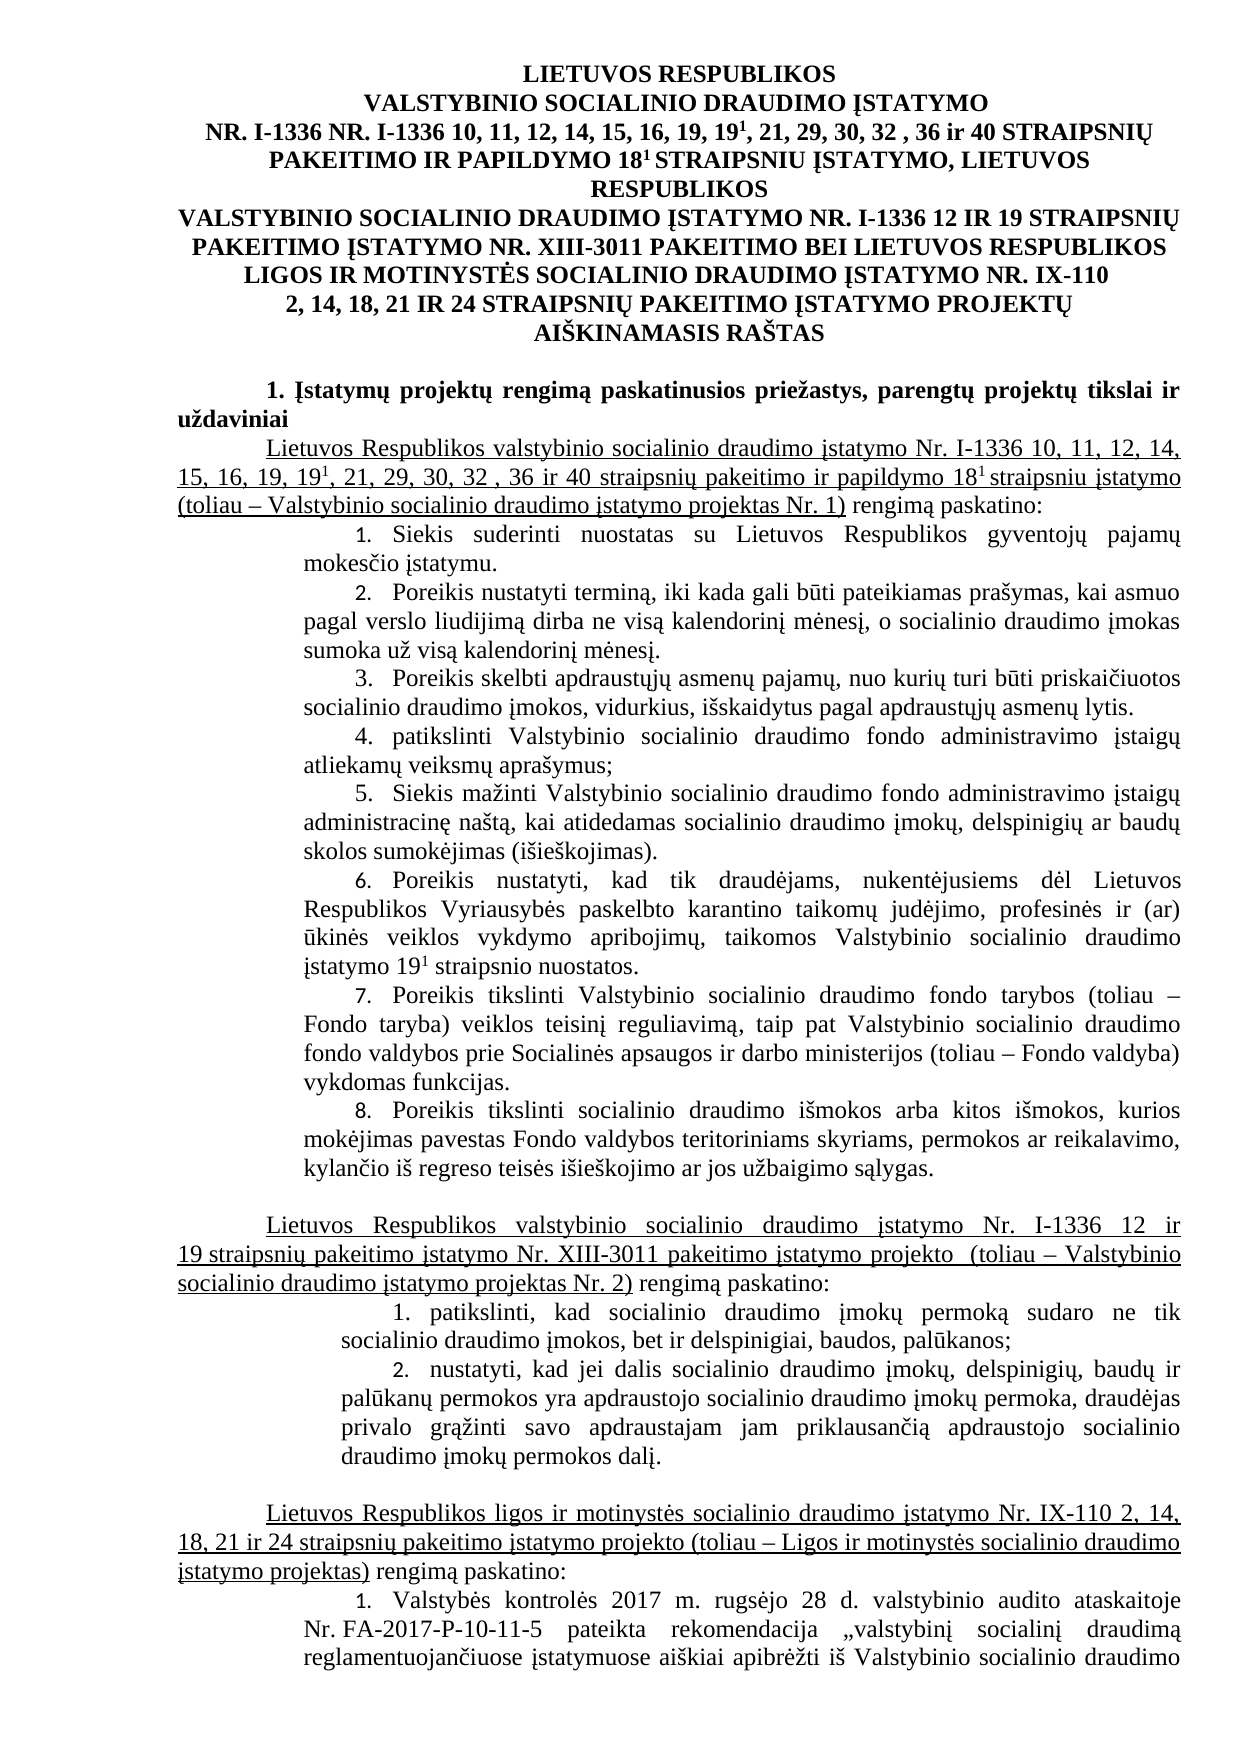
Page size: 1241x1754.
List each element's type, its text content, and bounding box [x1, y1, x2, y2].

list Valstybės kontrolės 2017 m. rugsėjo 28 d. valstybinio audito ataskaitoje Nr. FA-2017-P-10-11-5 pateikta rekomendacija „valstybinį socialinį draudimą reglamentuojančiuose įstatymuose aiškiai apibrėžti iš Valstybinio socialinio draudimo [266, 1585, 1181, 1671]
text Lietuvos Respublikos ligos ir motinystės socialinio draudimo įstatymo Nr. IX-110 2, 14, 18, 21 ir 24 straipsnių pakeitimo įstatymo projekto (toliau – Ligos ir motinystės socialinio draudimo [177, 1498, 1181, 1552]
list Poreikis tikslinti socialinio draudimo išmokos arba kitos išmokos, kurios mokėjimas pavestas Fondo valdybos teritoriniams skyriams, permokos ar reikalavimo, kylančio iš regreso teisės išieškojimo ar jos užbaigimo sąlygas. [266, 1095, 1181, 1182]
text 1. Įstatymų projektų rengimą paskatinusios priežastys, parengtų projektų tikslai ir uždaviniai [177, 375, 1181, 433]
text Lietuvos Respublikos valstybinio socialinio draudimo įstatymo Nr. I-1336 12 ir 19 straipsnių pakeitimo įstatymo Nr. XIII-3011 pakeitimo įstatymo projekto (toliau – Valstybinio [177, 1211, 1181, 1264]
list Poreikis tikslinti Valstybinio socialinio draudimo fondo tarybos (toliau – Fondo taryba) veiklos teisinį reguliavimą, taip pat Valstybinio socialinio draudimo fondo valdybos prie Socialinės apsaugos ir darbo ministerijos (toliau – Fondo valdyba) vykdomas funkcijas. [266, 980, 1181, 1095]
text Lietuvos Respublikos valstybinio socialinio draudimo įstatymo Nr. I-1336 10, 11, 12, 14, 15, 16, 19, 191, 21, 29, 30, 32 , 36 ir 40 straipsnių pakeitimo ir papildymo 181 straipsniu įstatymo [177, 433, 1181, 487]
text VALSTYBINIO SOCIALINIO DRAUDIMO ĮSTATYMO NR. I-1336 NR. I-1336 10, 11, 12, 14, 15, 16, 19, 191, 21, 29, 30, 32 , 36 ir 40 STRAIPSNIŲ PAKEITIMO ir papildymo 181 straipsniu ĮSTATYMO, LIETUVOS RESPUBLIKOS VALSTYBINIO SOCIALINIO DRAUDIMO ĮSTATYMO NR. I-1336 12 ir 19 strAIPSNIŲ PAKEITIMO ĮSTATYMO Nr. XIII-3011 pakeitimo BEI LIETUVOS RESPUBLIKOS LIGOS IR MOTINYSTĖS SOCIALINIO DRAUDIMO ĮSTATYMO NR. IX-110 [177, 88, 1181, 289]
list patikslinti Valstybinio socialinio draudimo fondo administravimo įstaigų atliekamų veiksmų aprašymus; [266, 721, 1181, 778]
text (toliau – Valstybinio socialinio draudimo įstatymo projektas Nr. 1) rengimą paskatino: [177, 488, 1181, 519]
text įstatymo projektas) rengimą paskatino: [177, 1553, 1181, 1585]
list Siekis mažinti Valstybinio socialinio draudimo fondo administravimo įstaigų administracinę naštą, kai atidedamas socialinio draudimo įmokų, delspinigių ar baudų skolos sumokėjimas (išieškojimas). [266, 778, 1181, 865]
list Siekis suderinti nuostatas su Lietuvos Respublikos gyventojų pajamų mokesčio įstatymu. [266, 519, 1181, 577]
text socialinio draudimo įstatymo projektas Nr. 2) rengimą paskatino: [177, 1266, 1181, 1297]
list nustatyti, kad jei dalis socialinio draudimo įmokų, delspinigių, baudų ir palūkanų permokos yra apdraustojo socialinio draudimo įmokų permoka, draudėjas privalo grąžinti savo apdraustajam jam priklausančią apdraustojo socialinio draudimo įmokų permokos dalį. [303, 1354, 1181, 1470]
list Poreikis nustatyti, kad tik draudėjams, nukentėjusiems dėl Lietuvos Respublikos Vyriausybės paskelbto karantino taikomų judėjimo, profesinės ir (ar) ūkinės veiklos vykdymo apribojimų, taikomos Valstybinio socialinio draudimo įstatymo 191 straipsnio nuostatos. [266, 865, 1181, 980]
list patikslinti, kad socialinio draudimo įmokų permoką sudaro ne tik socialinio draudimo įmokos, bet ir delspinigiai, baudos, palūkanos; [303, 1297, 1181, 1354]
text 2, 14, 18, 21 IR 24 STRAIPSNIŲ PAKEITIMO ĮSTATYMO PROJEKTŲ [177, 289, 1181, 318]
text LIETUVOS RESPUBLIKOS [177, 59, 1181, 88]
text AIŠKINAMASIS RAŠTAS [177, 318, 1181, 347]
list Poreikis skelbti apdraustųjų asmenų pajamų, nuo kurių turi būti priskaičiuotos socialinio draudimo įmokos, vidurkius, išskaidytus pagal apdraustųjų asmenų lytis. [266, 663, 1181, 721]
list Poreikis nustatyti terminą, iki kada gali būti pateikiamas prašymas, kai asmuo pagal verslo liudijimą dirba ne visą kalendorinį mėnesį, o socialinio draudimo įmokas sumoka už visą kalendorinį mėnesį. [266, 577, 1181, 663]
